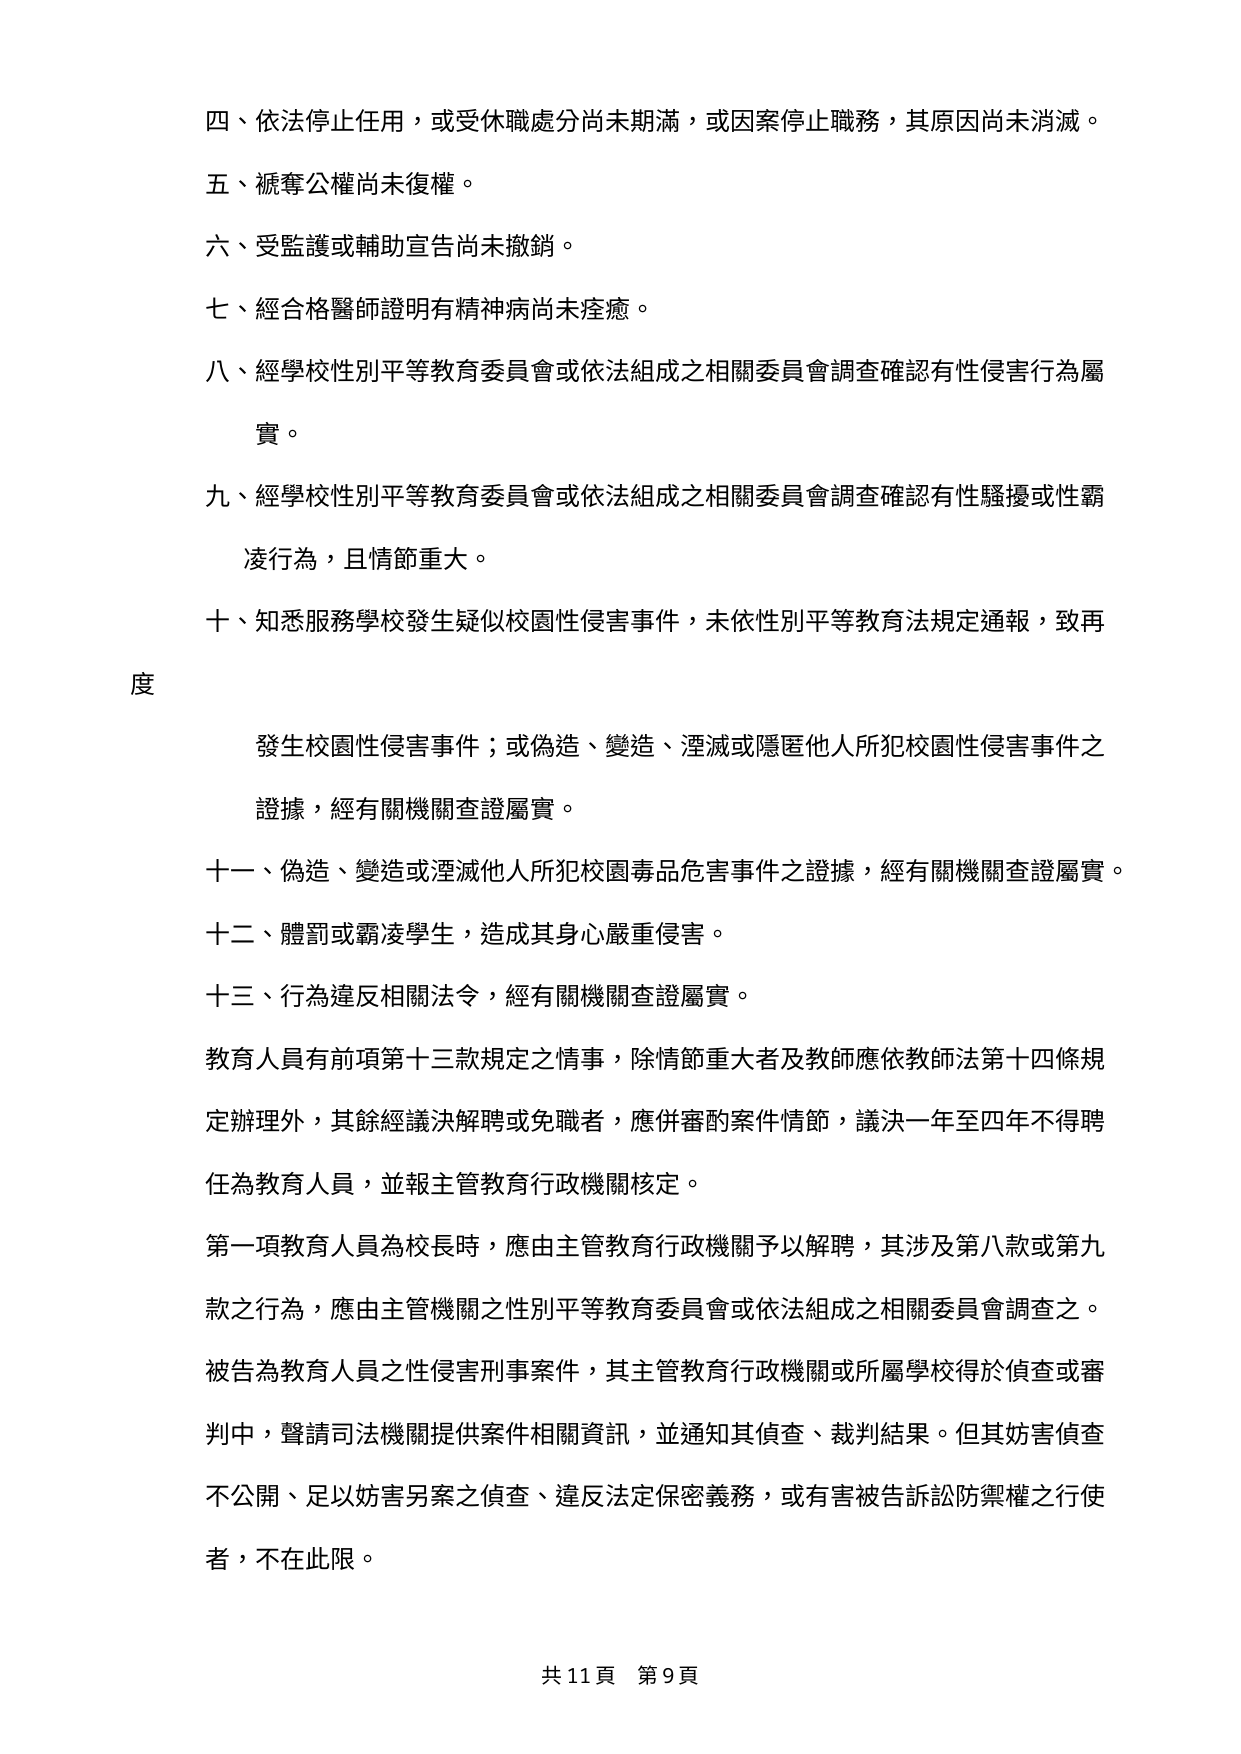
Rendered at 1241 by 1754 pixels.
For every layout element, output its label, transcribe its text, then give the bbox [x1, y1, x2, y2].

text 十二、體罰或霸凌學生，造成其身心嚴重侵害。 [118, 891, 1122, 953]
text 四、依法停止任用，或受休職處分尚未期滿，或因案停止職務，其原因尚未消滅。 [118, 78, 1122, 141]
text 八、經學校性別平等教育委員會或依法組成之相關委員會調查確認有性侵害行為屬實。 [206, 328, 1122, 453]
text 五、褫奪公權尚未復權。 [118, 141, 1122, 203]
text 七、經合格醫師證明有精神病尚未痊癒。 [118, 266, 1122, 328]
text 十一、偽造、變造或湮滅他人所犯校園毒品危害事件之證據，經有關機關查證屬實。 [118, 828, 1122, 891]
text 九、經學校性別平等教育委員會或依法組成之相關委員會調查確認有性騷擾或性霸凌行為，且情節重大。 [206, 453, 1122, 578]
text 第一項教育人員為校長時，應由主管教育行政機關予以解聘，其涉及第八款或第九款之行為，應由主管機關之性別平等教育委員會或依法組成之相關委員會調查之。 [206, 1203, 1122, 1328]
text 被告為教育人員之性侵害刑事案件，其主管教育行政機關或所屬學校得於偵查或審判中，聲請司法機關提供案件相關資訊，並通知其偵查、裁判結果。但其妨害偵查不公開、足以妨害另案之偵查、違反法定保密義務，或有害被告訴訟防禦權之行使者，不在此限。 [206, 1328, 1122, 1578]
text 發生校園性侵害事件；或偽造、變造、湮滅或隱匿他人所犯校園性侵害事件之證據，經有關機關查證屬實。 [256, 703, 1122, 828]
text 十、知悉服務學校發生疑似校園性侵害事件，未依性別平等教育法規定通報，致再度 [131, 578, 1122, 703]
text 教育人員有前項第十三款規定之情事，除情節重大者及教師應依教師法第十四條規定辦理外，其餘經議決解聘或免職者，應併審酌案件情節，議決一年至四年不得聘任為教育人員，並報主管教育行政機關核定。 [206, 1016, 1122, 1203]
text 六、受監護或輔助宣告尚未撤銷。 [118, 203, 1122, 266]
text 十三、行為違反相關法令，經有關機關查證屬實。 [118, 953, 1122, 1016]
